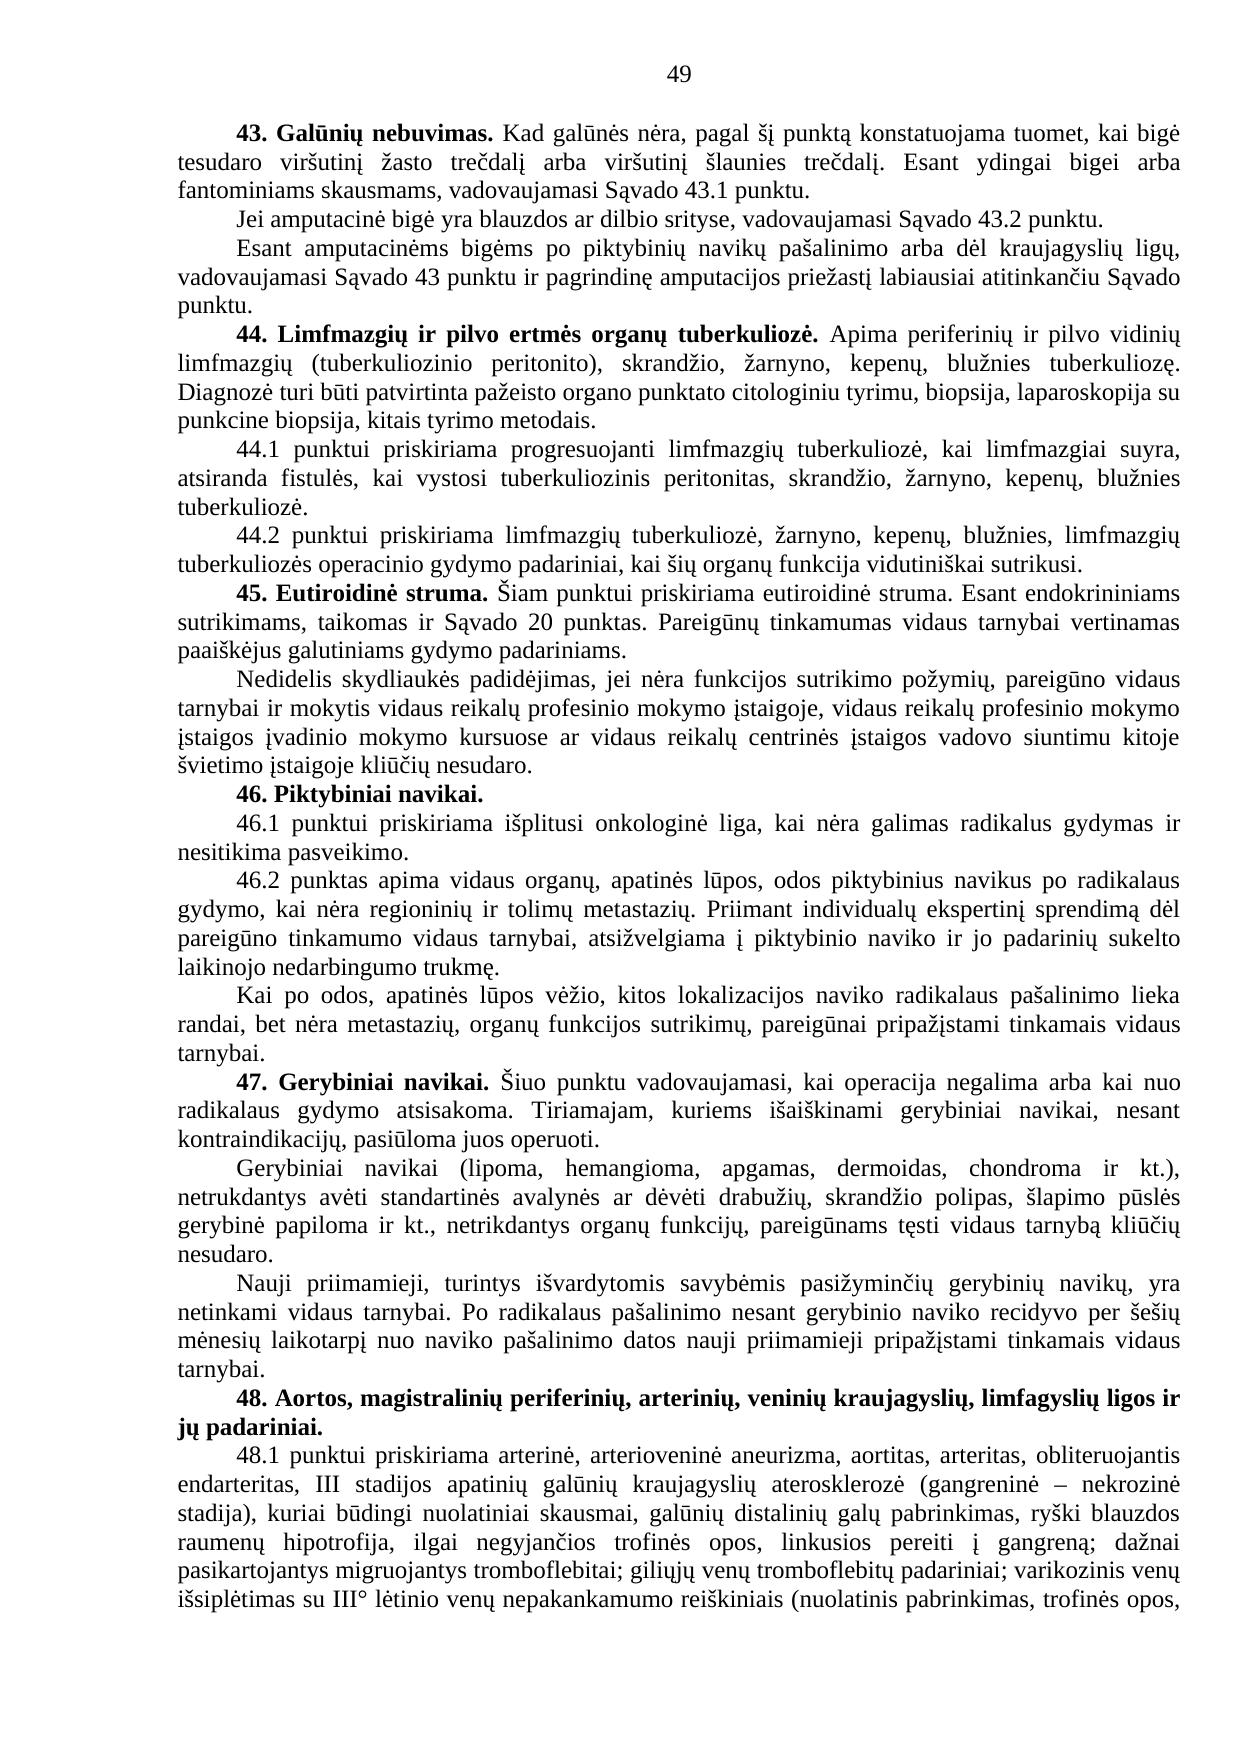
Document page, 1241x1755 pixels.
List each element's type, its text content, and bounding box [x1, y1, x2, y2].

text 48. Aortos, magistralinių periferinių, arterinių, veninių kraujagyslių, limfagyslių ligos ir jų padariniai. [177, 1383, 1181, 1441]
text 44.2 punktui priskiriama limfmazgių tuberkuliozė, žarnyno, kepenų, blužnies, limfmazgių tuberkuliozės operacinio gydymo padariniai, kai šių organų funkcija vidutiniškai sutrikusi. [177, 521, 1181, 578]
text Nauji priimamieji, turintys išvardytomis savybėmis pasižyminčių gerybinių navikų, yra netinkami vidaus tarnybai. Po radikalaus pašalinimo nesant gerybinio naviko recidyvo per šešių mėnesių laikotarpį nuo naviko pašalinimo datos nauji priimamieji pripažįstami tinkamais vidaus tarnybai. [177, 1268, 1181, 1383]
text Esant amputacinėms bigėms po piktybinių navikų pašalinimo arba dėl kraujagyslių ligų, vadovaujamasi Sąvado 43 punktu ir pagrindinę amputacijos priežastį labiausiai atitinkančiu Sąvado punktu. [177, 233, 1181, 319]
text Kai po odos, apatinės lūpos vėžio, kitos lokalizacijos naviko radikalaus pašalinimo lieka randai, bet nėra metastazių, organų funkcijos sutrikimų, pareigūnai pripažįstami tinkamais vidaus tarnybai. [177, 981, 1181, 1067]
text Gerybiniai navikai (lipoma, hemangioma, apgamas, dermoidas, chondroma ir kt.), netrukdantys avėti standartinės avalynės ar dėvėti drabužių, skrandžio polipas, šlapimo pūslės gerybinė papiloma ir kt., netrikdantys organų funkcijų, pareigūnams tęsti vidaus tarnybą kliūčių nesudaro. [177, 1153, 1181, 1268]
text Nedidelis skydliaukės padidėjimas, jei nėra funkcijos sutrikimo požymių, pareigūno vidaus tarnybai ir mokytis vidaus reikalų profesinio mokymo įstaigoje, vidaus reikalų profesinio mokymo įstaigos įvadinio mokymo kursuose ar vidaus reikalų centrinės įstaigos vadovo siuntimu kitoje švietimo įstaigoje kliūčių nesudaro. [177, 664, 1181, 779]
text 47. Gerybiniai navikai. Šiuo punktu vadovaujamasi, kai operacija negalima arba kai nuo radikalaus gydymo atsisakoma. Tiriamajam, kuriems išaiškinami gerybiniai navikai, nesant kontraindikacijų, pasiūloma juos operuoti. [177, 1067, 1181, 1153]
text Jei amputacinė bigė yra blauzdos ar dilbio srityse, vadovaujamasi Sąvado 43.2 punktu. [177, 204, 1181, 233]
text 44. Limfmazgių ir pilvo ertmės organų tuberkuliozė. Apima periferinių ir pilvo vidinių limfmazgių (tuberkuliozinio peritonito), skrandžio, žarnyno, kepenų, blužnies tuberkuliozę. Diagnozė turi būti patvirtinta pažeisto organo punktato citologiniu tyrimu, biopsija, laparoskopija su punkcine biopsija, kitais tyrimo metodais. [177, 319, 1181, 434]
text 44.1 punktui priskiriama progresuojanti limfmazgių tuberkuliozė, kai limfmazgiai suyra, atsiranda fistulės, kai vystosi tuberkuliozinis peritonitas, skrandžio, žarnyno, kepenų, blužnies tuberkuliozė. [177, 434, 1181, 521]
text 46.2 punktas apima vidaus organų, apatinės lūpos, odos piktybinius navikus po radikalaus gydymo, kai nėra regioninių ir tolimų metastazių. Priimant individualų ekspertinį sprendimą dėl pareigūno tinkamumo vidaus tarnybai, atsižvelgiama į piktybinio naviko ir jo padarinių sukelto laikinojo nedarbingumo trukmę. [177, 866, 1181, 981]
text 45. Eutiroidinė struma. Šiam punktui priskiriama eutiroidinė struma. Esant endokrininiams sutrikimams, taikomas ir Sąvado 20 punktas. Pareigūnų tinkamumas vidaus tarnybai vertinamas paaiškėjus galutiniams gydymo padariniams. [177, 578, 1181, 664]
text 43. Galūnių nebuvimas. Kad galūnės nėra, pagal šį punktą konstatuojama tuomet, kai bigė tesudaro viršutinį žasto trečdalį arba viršutinį šlaunies trečdalį. Esant ydingai bigei arba fantominiams skausmams, vadovaujamasi Sąvado 43.1 punktu. [177, 118, 1181, 204]
text 46. Piktybiniai navikai. [177, 779, 1181, 808]
text 48.1 punktui priskiriama arterinė, arterioveninė aneurizma, aortitas, arteritas, obliteruojantis endarteritas, III stadijos apatinių galūnių kraujagyslių aterosklerozė (gangreninė – nekrozinė stadija), kuriai būdingi nuolatiniai skausmai, galūnių distalinių galų pabrinkimas, ryški blauzdos raumenų hipotrofija, ilgai negyjančios trofinės opos, linkusios pereiti į gangreną; dažnai pasikartojantys migruojantys tromboflebitai; giliųjų venų tromboflebitų padariniai; varikozinis venų išsiplėtimas su III° lėtinio venų nepakankamumo reiškiniais (nuolatinis pabrinkimas, trofinės opos, [177, 1441, 1181, 1613]
text 46.1 punktui priskiriama išplitusi onkologinė liga, kai nėra galimas radikalus gydymas ir nesitikima pasveikimo. [177, 808, 1181, 866]
